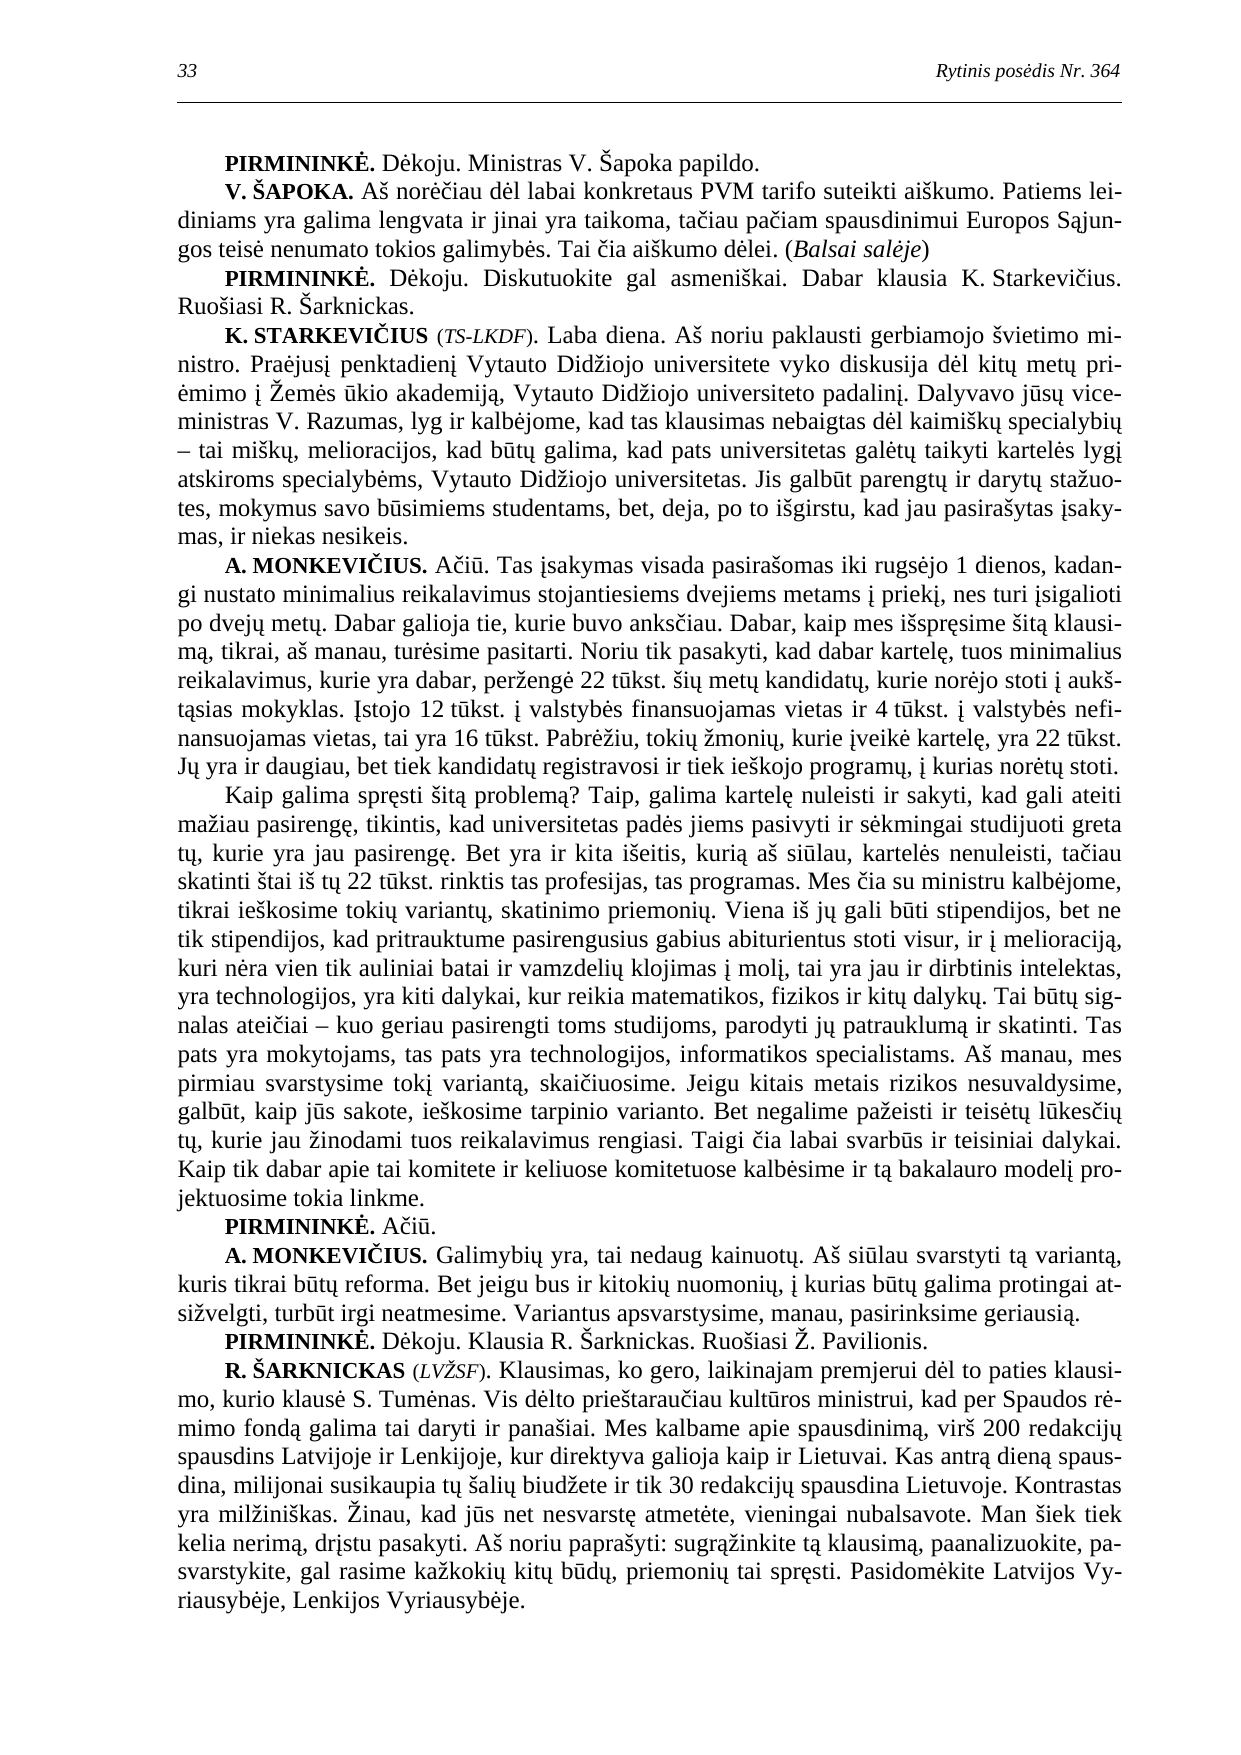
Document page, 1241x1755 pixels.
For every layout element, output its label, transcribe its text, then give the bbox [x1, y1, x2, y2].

text K. STARKEVIČIUS (TS-LKDF). La­ba die­na. Aš no­riu pa­klaus­ti ger­bia­mo­jo švie­ti­mo mi­nist­ro. Pra­ėju­sį penk­ta­die­nį Vy­tau­to Di­džio­jo uni­ver­si­te­te vy­ko dis­ku­si­ja dėl ki­tų me­tų pri­ėmi­mo į Že­mės ūkio aka­de­mi­ją, Vy­tau­to Di­džio­jo uni­ver­si­te­to pa­da­li­nį. Da­ly­va­vo jū­sų vi­ce­mi­nist­ras V. Ra­zu­mas, lyg ir kal­bė­jo­me, kad tas klau­si­mas ne­baig­tas dėl kai­miš­kų spe­cia­ly­bių – tai miš­kų, me­lio­ra­ci­jos, kad bū­tų ga­li­ma, kad pats uni­ver­si­te­tas ga­lė­tų tai­ky­ti kar­te­lės ly­gį at­ski­roms spe­cia­ly­bėms, Vy­tau­to Di­džio­jo uni­ver­si­te­tas. Jis gal­būt pa­reng­tų ir da­ry­tų sta­žuo­tes, mo­ky­mus sa­vo bū­si­miems stu­den­tams, bet, de­ja, po to iš­girs­tu, kad jau pa­si­ra­šy­tas įsa­ky­mas, ir nie­kas ne­si­keis. [177, 320, 1122, 550]
text A. MONKEVIČIUS. Ga­li­my­bių yra, tai ne­daug kai­nuo­tų. Aš siū­lau svars­ty­ti tą va­rian­tą, ku­ris tik­rai bū­tų re­for­ma. Bet jei­gu bus ir ki­to­kių nuo­mo­nių, į ku­rias bū­tų ga­li­ma pro­tin­gai at­si­žvelg­ti, tur­būt ir­gi ne­at­me­si­me. Va­rian­tus ap­svars­ty­si­me, ma­nau, pa­si­rink­si­me ge­riau­sią. [177, 1240, 1122, 1326]
text PIRMININKĖ. Dė­ko­ju. Dis­ku­tuo­ki­te gal as­me­niš­kai. Da­bar klau­sia K. Star­ke­vi­čius. Ruo­šia­si R. Šar­knic­kas. [177, 263, 1122, 320]
text V. ŠAPOKA. Aš no­rė­čiau dėl la­bai kon­kre­taus PVM ta­ri­fo su­teik­ti aiš­ku­mo. Pa­tiems lei­di­niams yra ga­li­ma leng­va­ta ir ji­nai yra tai­ko­ma, ta­čiau pa­čiam spaus­di­ni­mui Eu­ro­pos Są­jun­gos tei­sė ne­nu­ma­to to­kios ga­li­my­bės. Tai čia aiš­ku­mo dė­lei. (Bal­sai sa­lė­je) [177, 176, 1122, 263]
text PIRMININKĖ. Dė­ko­ju. Klau­sia R. Šar­knic­kas. Ruo­šia­si Ž. Pa­vi­lio­nis. [177, 1326, 1122, 1355]
text A. MONKEVIČIUS. Ačiū. Tas įsa­ky­mas vi­sa­da pa­si­ra­šo­mas iki rug­sė­jo 1 die­nos, ka­dan­gi nu­sta­to mi­ni­ma­lius rei­ka­la­vi­mus sto­jan­tie­siems dvejiems me­tams į prie­kį, nes tu­ri įsi­ga­lio­ti po dve­jų me­tų. Da­bar ga­lio­ja tie, ku­rie bu­vo anks­čiau. Da­bar, kaip mes iš­sprę­si­me ši­tą klau­si­mą, tik­rai, aš ma­nau, tu­rė­si­me pa­si­tar­ti. No­riu tik pa­sa­ky­ti, kad da­bar kar­te­lę, tuos mi­ni­ma­lius rei­ka­la­vi­mus, ku­rie yra da­bar, per­žen­gė 22 tūkst. šių me­tų kan­di­da­tų, ku­rie no­rė­jo sto­ti į aukš­tą­sias mo­kyk­las. Įsto­jo 12 tūkst. į vals­ty­bės fi­nan­suo­ja­mas vie­tas ir 4 tūkst. į vals­ty­bės ne­fi­nan­suo­ja­mas vie­tas, tai yra 16 tūkst. Pa­brė­žiu, to­kių žmo­nių, ku­rie įvei­kė kar­te­lę, yra 22 tūkst. Jų yra ir dau­giau, bet tiek kan­di­da­tų re­gist­ra­vo­si ir tiek ieš­ko­jo pro­gra­mų, į ku­rias no­rė­tų sto­ti. [177, 550, 1122, 780]
text R. ŠARKNICKAS (LVŽSF). Klau­si­mas, ko ge­ro, lai­ki­na­jam prem­je­rui dėl to pa­ties klau­si­mo, ku­rio klau­sė S. Tu­mė­nas. Vis dėl­to prieš­ta­rau­čiau kul­tū­ros mi­nist­rui, kad per Spau­dos rė­mi­mo fon­dą ga­li­ma tai da­ry­ti ir pa­na­šiai. Mes kal­ba­me apie spaus­di­ni­mą, virš 200 re­dak­ci­jų spaus­dins Lat­vi­jo­je ir Len­ki­jo­je, kur di­rek­ty­va ga­lio­ja kaip ir Lie­tu­vai. Kas an­trą die­ną spaus­di­na, mi­li­jo­nai su­si­kau­pia tų ša­lių biu­dže­te ir tik 30 re­dak­ci­jų spaus­di­na Lie­tu­vo­je. Kon­tras­tas yra mil­ži­niš­kas. Ži­nau, kad jūs net ne­svars­tę at­me­tė­te, vie­nin­gai nu­bal­sa­vo­te. Man šiek tiek ke­lia ne­ri­mą, drįs­tu pa­sa­ky­ti. Aš no­riu pa­pra­šy­ti: su­grą­žin­ki­te tą klau­si­mą, pa­ana­li­zuo­ki­te, pa­svars­ty­ki­te, gal ra­si­me kaž­ko­kių ki­tų bū­dų, prie­mo­nių tai spręs­ti. Pa­si­do­mė­ki­te Lat­vi­jos Vy­riau­sy­bė­je, Len­ki­jos Vy­riau­sy­bė­je. [177, 1355, 1122, 1614]
text PIRMININKĖ. Ačiū. [177, 1211, 1122, 1240]
text Kaip ga­li­ma spręs­ti ši­tą pro­ble­mą? Taip, ga­li­ma kar­te­lę nu­leis­ti ir sa­ky­ti, kad ga­li at­ei­ti ma­žiau pa­si­ren­gę, ti­kin­tis, kad uni­ver­si­te­tas pa­dės jiems pa­si­vy­ti ir sėk­min­gai stu­di­juo­ti gre­ta tų, ku­rie yra jau pa­si­ren­gę. Bet yra ir ki­ta iš­ei­tis, ku­rią aš siū­lau, kar­te­lės ne­nu­leis­ti, ta­čiau ska­tin­ti štai iš tų 22 tūkst. rink­tis tas pro­fe­si­jas, tas pro­gra­mas. Mes čia su mi­nist­ru kal­bė­jo­me, tik­rai ieš­ko­si­me to­kių va­rian­tų, ska­ti­ni­mo prie­mo­nių. Vie­na iš jų ga­li bū­ti sti­pen­di­jos, bet ne tik sti­pen­di­jos, kad pri­trauk­tu­me pa­si­ren­gu­sius ga­bius abi­tu­rien­tus sto­ti vi­sur, ir į me­lio­ra­ci­ją, ku­ri nė­ra vien tik au­li­niai ba­tai ir vamz­de­lių klo­ji­mas į mo­lį, tai yra jau ir dirb­ti­nis in­te­lek­tas, yra tech­no­lo­gi­jos, yra ki­ti da­ly­kai, kur rei­kia ma­te­ma­ti­kos, fi­zi­kos ir ki­tų da­ly­kų. Tai bū­tų sig­na­las at­ei­čiai – kuo ge­riau pa­si­reng­ti toms stu­di­joms, pa­ro­dy­ti jų pa­trauk­lu­mą ir ska­tin­ti. Tas pats yra mo­ky­to­jams, tas pats yra tech­no­lo­gi­jos, in­for­ma­ti­kos spe­cia­lis­tams. Aš ma­nau, mes pir­miau svars­ty­si­me to­kį va­rian­tą, ­skai­čiuo­si­me. Jei­gu ki­tais me­tais ri­zi­kos ne­su­val­dysi­me, gal­būt, kaip jūs sa­ko­te, ieš­ko­si­me tar­pi­nio va­rian­to. Bet ne­ga­li­me pa­žeis­ti ir tei­sė­tų lū­kes­čių tų, ku­rie jau ži­no­da­mi tuos rei­ka­la­vi­mus ren­gia­si. Tai­gi čia la­bai svar­būs ir tei­si­niai da­ly­kai. Kaip tik da­bar apie tai ko­mi­te­te ir ke­liuo­se ko­mi­te­tuo­se kal­bė­si­me ir tą ba­ka­lau­ro mo­de­lį pro­jek­tuo­si­me to­kia lin­kme. [177, 780, 1122, 1211]
text PIRMININKĖ. Dė­ko­ju. Mi­nist­ras V. Ša­po­ka pa­pil­do. [177, 148, 1122, 176]
